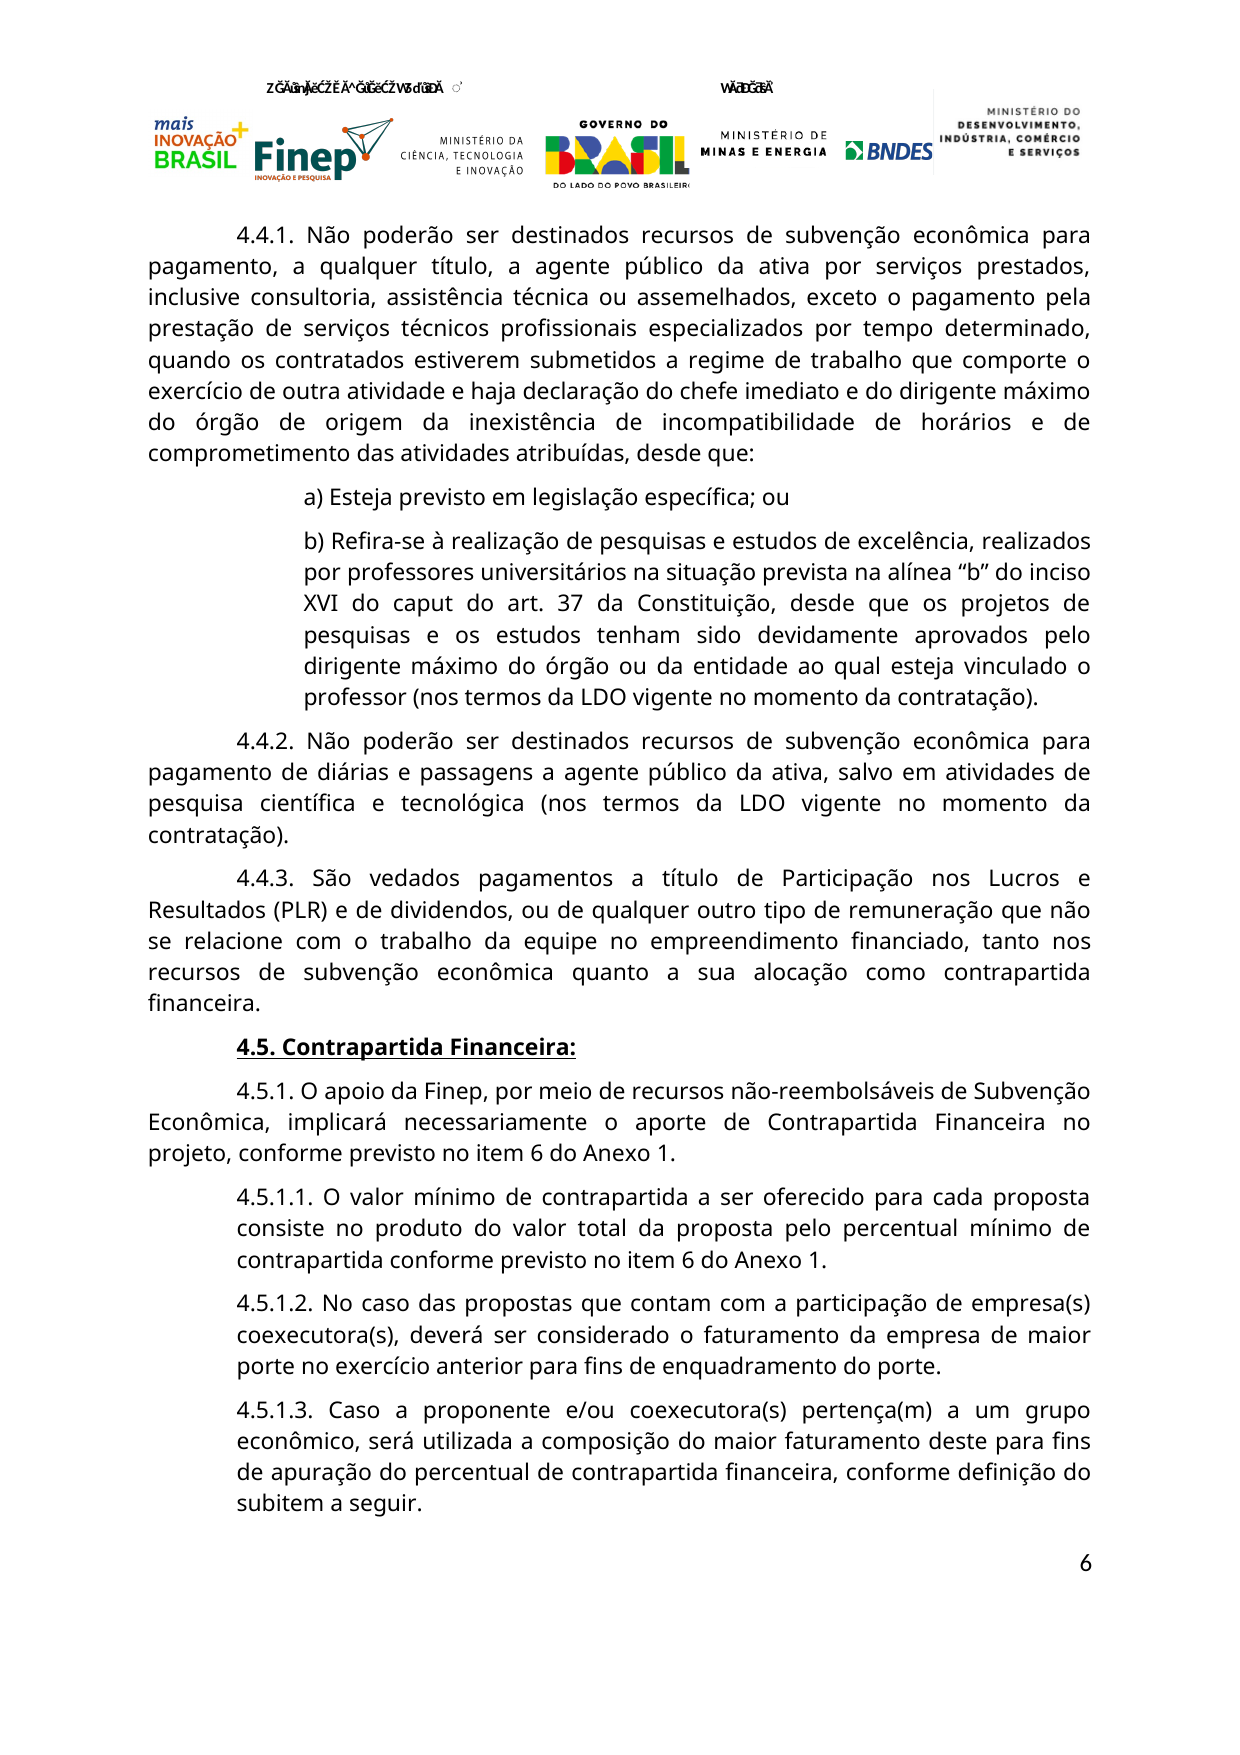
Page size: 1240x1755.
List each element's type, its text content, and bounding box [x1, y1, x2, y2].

text b) Refira-se à realização de pesquisas e estudos de excelência, realizados por professores universitários na situação prevista na alínea “b” do inciso XVI do caput do art. 37 da Constituição, desde que os projetos de pesquisas e os estudos tenham sido devidamente aprovados pelo dirigente máximo do órgão ou da entidade ao qual esteja vinculado o professor (nos termos da LDO vigente no momento da contratação). [303, 525, 1092, 712]
list 4.4.2. Não poderão ser destinados recursos de subvenção econômica para pagamento de diárias e passagens a agente público da ativa, salvo em atividades de pesquisa científica e tecnológica (nos termos da LDO vigente no momento da contratação). [148, 725, 1092, 850]
list 4.4.1. Não poderão ser destinados recursos de subvenção econômica para pagamento, a qualquer título, a agente público da ativa por serviços prestados, inclusive consultoria, assistência técnica ou assemelhados, exceto o pagamento pela prestação de serviços técnicos profissionais especializados por tempo determinado, quando os contratados estiverem submetidos a regime de trabalho que comporte o exercício de outra atividade e haja declaração do chefe imediato e do dirigente máximo do órgão de origem da inexistência de incompatibilidade de horários e de comprometimento das atividades atribuídas, desde que: [148, 218, 1092, 468]
text a) Esteja previsto em legislação específica; ou [303, 481, 1092, 512]
text 4.5.1.2. No caso das propostas que contam com a participação de empresa(s) coexecutora(s), deverá ser considerado o faturamento da empresa de maior porte no exercício anterior para fins de enquadramento do porte. [236, 1287, 1092, 1381]
text 4.5.1.3. Caso a proponente e/ou coexecutora(s) pertença(m) a um grupo econômico, será utilizada a composição do maior faturamento deste para fins de apuração do percentual de contrapartida financeira, conforme definição do subitem a seguir. [236, 1393, 1092, 1518]
text 4.5. Contrapartida Financeira: [148, 1031, 1092, 1062]
list 4.4.3. São vedados pagamentos a título de Participação nos Lucros e Resultados (PLR) e de dividendos, ou de qualquer outro tipo de remuneração que não se relacione com o trabalho da equipe no empreendimento financiado, tanto nos recursos de subvenção econômica quanto a sua alocação como contrapartida financeira. [148, 862, 1092, 1018]
text 4.5.1.1. O valor mínimo de contrapartida a ser oferecido para cada proposta consiste no produto do valor total da proposta pelo percentual mínimo de contrapartida conforme previsto no item 6 do Anexo 1. [236, 1181, 1092, 1275]
text 4.5.1. O apoio da Finep, por meio de recursos não-reembolsáveis de Subvenção Econômica, implicará necessariamente o aporte de Contrapartida Financeira no projeto, conforme previsto no item 6 do Anexo 1. [148, 1075, 1092, 1168]
